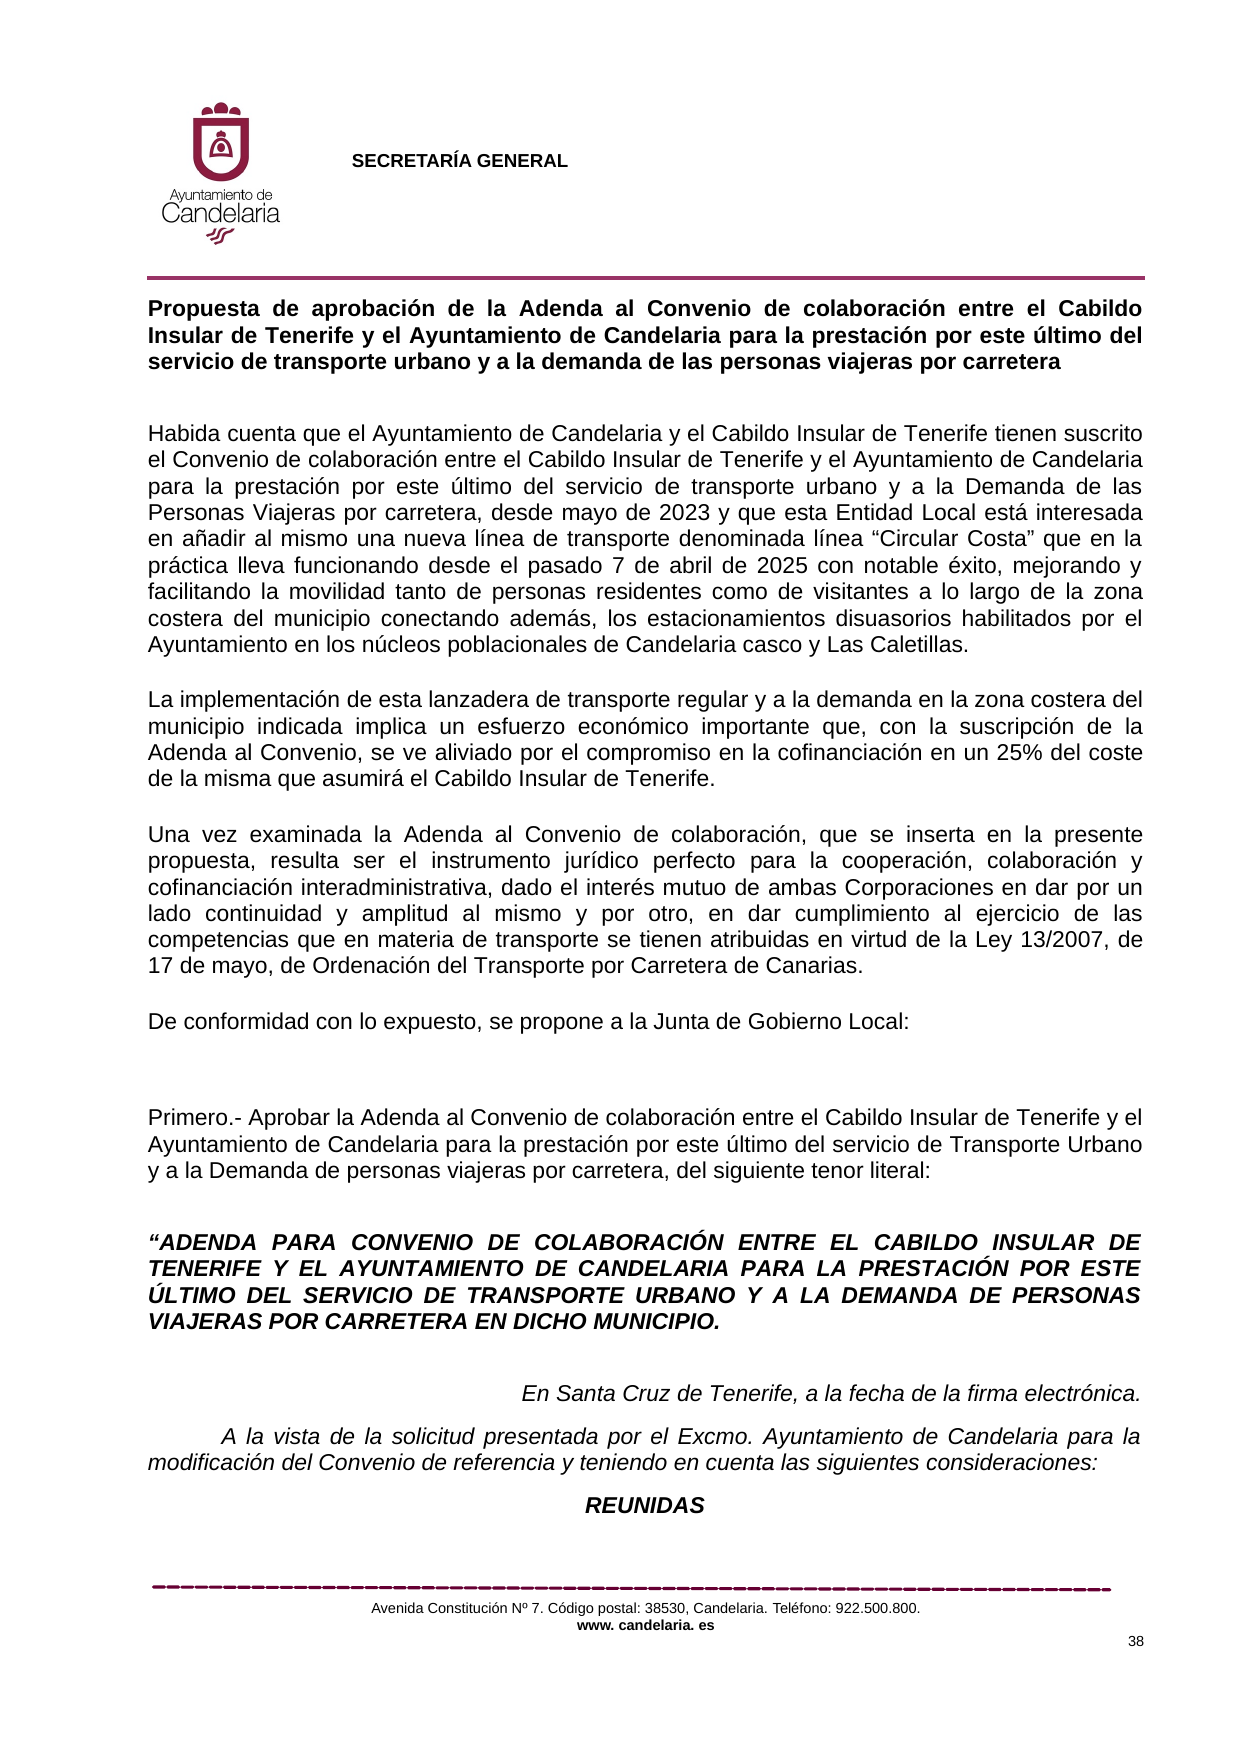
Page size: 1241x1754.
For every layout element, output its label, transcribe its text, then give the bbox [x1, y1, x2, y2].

text La implementación de esta lanzadera de transporte regular y a la demanda en la zona costera del municipio indicada implica un esfuerzo económico importante que, con la suscripción de la Adenda al Convenio, se ve aliviado por el compromiso en la cofinanciación en un 25% del coste de la misma que asumirá el Cabildo Insular de Tenerife. [148, 686, 1144, 792]
text A la vista de la solicitud presentada por el Excmo. Ayuntamiento de Candelaria para la modificación del Convenio de referencia y teniendo en cuenta las siguientes consideraciones: [148, 1423, 1144, 1475]
text De conformidad con lo expuesto, se propone a la Junta de Gobierno Local: [148, 1008, 1144, 1034]
text En Santa Cruz de Tenerife, a la fecha de la firma electrónica. [148, 1380, 1144, 1406]
text Una vez examinada la Adenda al Convenio de colaboración, que se inserta en la presente propuesta, resulta ser el instrumento jurídico perfecto para la cooperación, colaboración y cofinanciación interadministrativa, dado el interés mutuo de ambas Corporaciones en dar por un lado continuidad y amplitud al mismo y por otro, en dar cumplimiento al ejercicio de las competencias que en materia de transporte se tienen atribuidas en virtud de la Ley 13/2007, de 17 de mayo, de Ordenación del Transporte por Carretera de Canarias. [148, 821, 1144, 979]
text REUNIDAS [148, 1492, 1144, 1518]
text Primero.- Aprobar la Adenda al Convenio de colaboración entre el Cabildo Insular de Tenerife y el Ayuntamiento de Candelaria para la prestación por este último del servicio de Transporte Urbano y a la Demanda de personas viajeras por carretera, del siguiente tenor literal: [148, 1104, 1144, 1183]
text “ADENDA PARA CONVENIO DE COLABORACIÓN ENTRE EL CABILDO INSULAR DE TENERIFE Y EL AYUNTAMIENTO DE CANDELARIA PARA LA PRESTACIÓN POR ESTE ÚLTIMO DEL SERVICIO DE TRANSPORTE URBANO Y A LA DEMANDA DE PERSONAS VIAJERAS POR CARRETERA EN DICHO MUNICIPIO. [148, 1229, 1144, 1334]
text Habida cuenta que el Ayuntamiento de Candelaria y el Cabildo Insular de Tenerife tienen suscrito el Convenio de colaboración entre el Cabildo Insular de Tenerife y el Ayuntamiento de Candelaria para la prestación por este último del servicio de transporte urbano y a la Demanda de las Personas Viajeras por carretera, desde mayo de 2023 y que esta Entidad Local está interesada en añadir al mismo una nueva línea de transporte denominada línea “Circular Costa” que en la práctica lleva funcionando desde el pasado 7 de abril de 2025 con notable éxito, mejorando y facilitando la movilidad tanto de personas residentes como de visitantes a lo largo de la zona costera del municipio conectando además, los estacionamientos disuasorios habilitados por el Ayuntamiento en los núcleos poblacionales de Candelaria casco y Las Caletillas. [148, 420, 1144, 657]
text Propuesta de aprobación de la Adenda al Convenio de colaboración entre el Cabildo Insular de Tenerife y el Ayuntamiento de Candelaria para la prestación por este último del servicio de transporte urbano y a la demanda de las personas viajeras por carretera [148, 295, 1144, 374]
